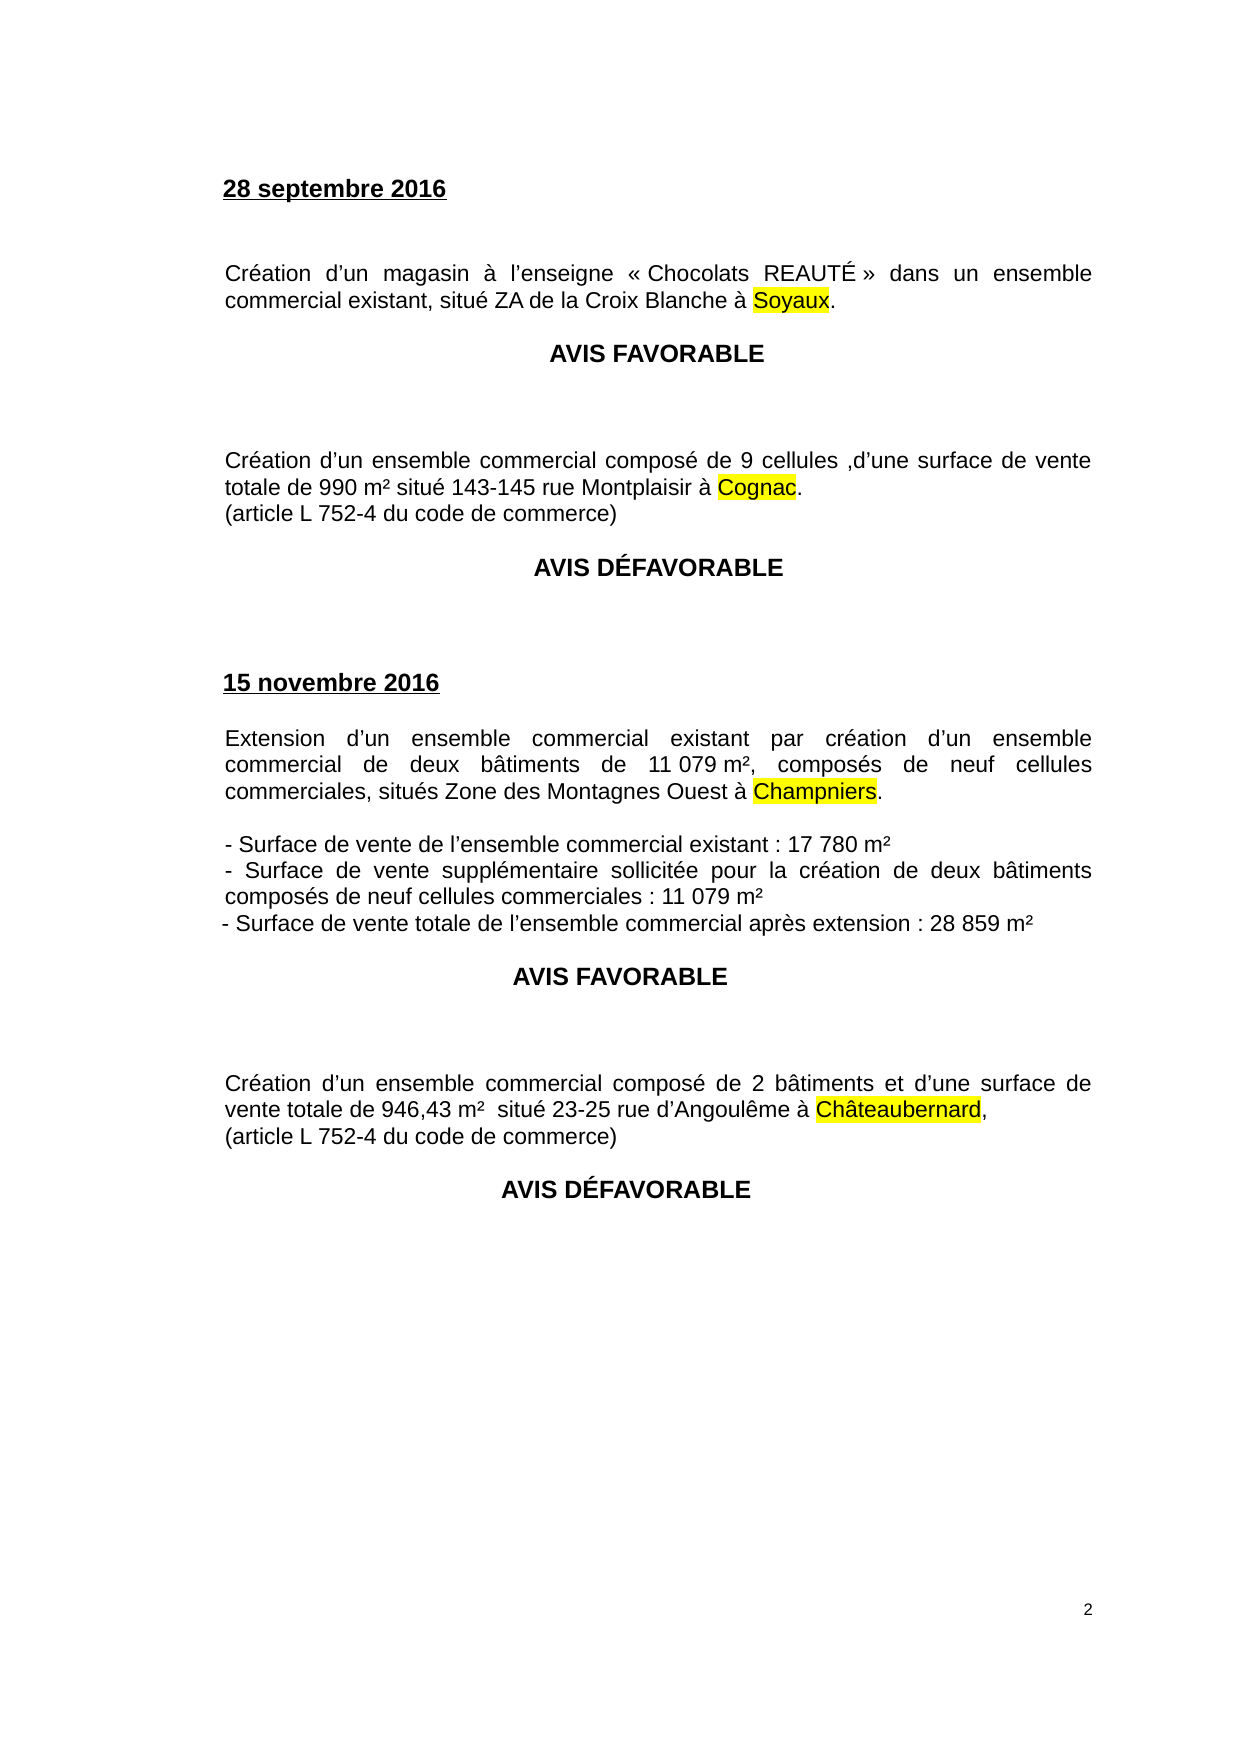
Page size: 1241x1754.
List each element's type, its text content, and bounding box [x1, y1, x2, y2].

text Extension d’un ensemble commercial existant par création d’un ensemble commercial de deux bâtiments de 11 079 m², composés de neuf cellules commerciales, situés Zone des Montagnes Ouest à Champniers. [224, 725, 1092, 804]
text 15 novembre 2016 [223, 668, 1085, 696]
text (article L 752-4 du code de commerce) [224, 500, 1092, 526]
text AVIS DÉFAVORABLE [224, 553, 1092, 581]
text - Surface de vente supplémentaire sollicitée pour la création de deux bâtiments composés de neuf cellules commerciales : 11 079 m² [224, 857, 1092, 909]
text - Surface de vente totale de l’ensemble commercial après extension : 28 859 m² [148, 909, 1092, 936]
text 2 [159, 1599, 1092, 1619]
text Création d’un magasin à l’enseigne « Chocolats REAUTÉ » dans un ensemble commercial existant, situé ZA de la Croix Blanche à Soyaux. [224, 260, 1092, 313]
text Création d’un ensemble commercial composé de 2 bâtiments et d’une surface de vente totale de 946,43 m² situé 23-25 rue d’Angoulême à Châteaubernard, [224, 1070, 1092, 1123]
text AVIS FAVORABLE [148, 339, 1092, 368]
text 28 septembre 2016 [223, 174, 1085, 203]
text AVIS DÉFAVORABLE [159, 1176, 1092, 1204]
text AVIS FAVORABLE [148, 962, 1092, 991]
text Création d’un ensemble commercial composé de 9 cellules ,d’une surface de vente totale de 990 m² situé 143-145 rue Montplaisir à Cognac. [224, 447, 1092, 500]
text - Surface de vente de l’ensemble commercial existant : 17 780 m² [224, 831, 1092, 857]
text (article L 752-4 du code de commerce) [224, 1123, 1092, 1149]
